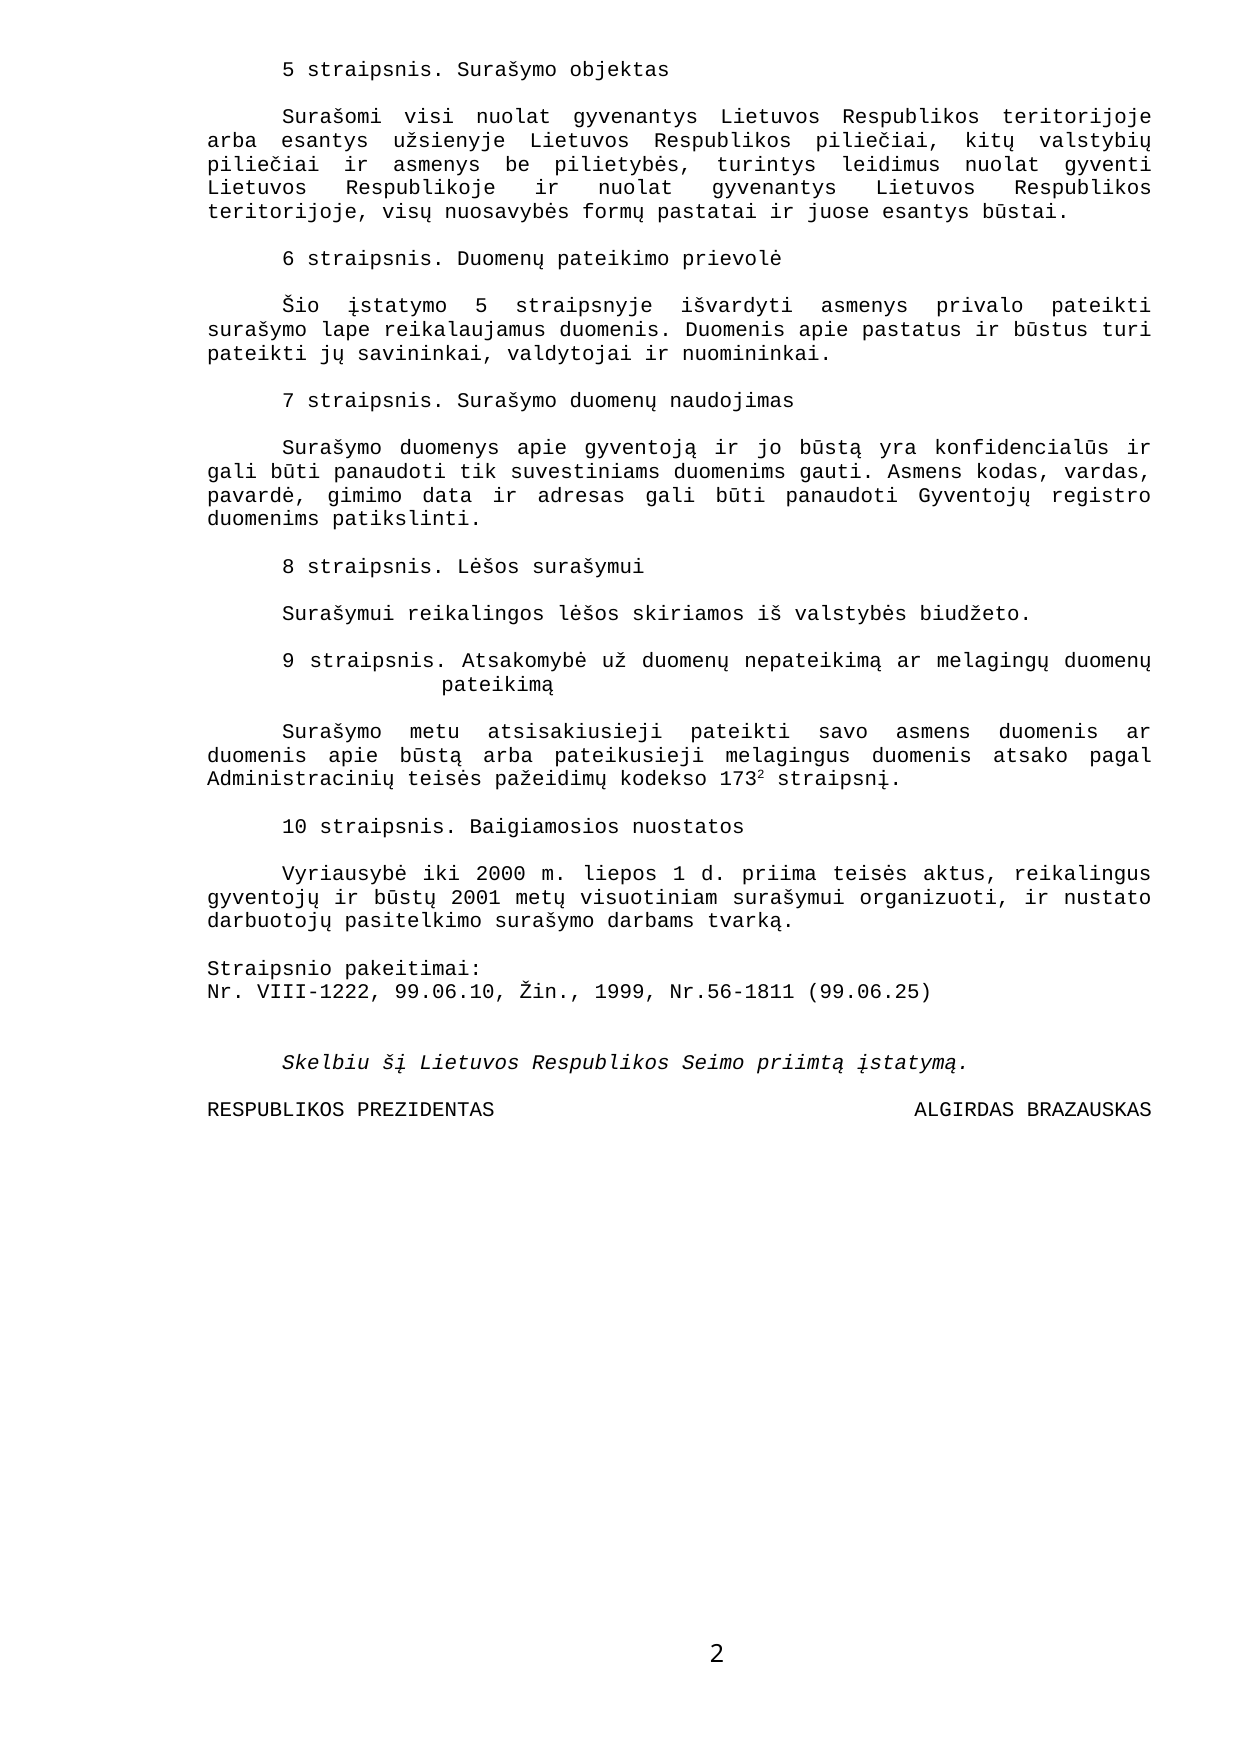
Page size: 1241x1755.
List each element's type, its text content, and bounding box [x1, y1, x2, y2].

text 5 straipsnis. Surašymo objektas [207, 59, 1152, 83]
text Straipsnio pakeitimai: [207, 958, 1152, 981]
text RESPUBLIKOS PREZIDENTAS ALGIRDAS BRAZAUSKAS [207, 1099, 1152, 1123]
text Surašymo metu atsisakiusieji pateikti savo asmens duomenis ar duomenis apie būstą arba pateikusieji melagingus duomenis atsako pagal Administracinių teisės pažeidimų kodekso 1732 straipsnį. [207, 721, 1152, 792]
text Surašymo duomenys apie gyventoją ir jo būstą yra konfidencialūs ir gali būti panaudoti tik suvestiniams duomenims gauti. Asmens kodas, vardas, pavardė, gimimo data ir adresas gali būti panaudoti Gyventojų registro duomenims patikslinti. [207, 437, 1152, 532]
text Skelbiu šį Lietuvos Respublikos Seimo priimtą įstatymą. [207, 1052, 1152, 1076]
text 9 straipsnis. Atsakomybė už duomenų nepateikimą ar melagingų duomenų pateikimą [282, 650, 1152, 697]
text Nr. VIII-1222, 99.06.10, Žin., 1999, Nr.56-1811 (99.06.25) [207, 981, 1152, 1005]
text Vyriausybė iki 2000 m. liepos 1 d. priima teisės aktus, reikalingus gyventojų ir būstų 2001 metų visuotiniam surašymui organizuoti, ir nustato darbuotojų pasitelkimo surašymo darbams tvarką. [207, 863, 1152, 934]
text Surašymui reikalingos lėšos skiriamos iš valstybės biudžeto. [207, 603, 1152, 627]
text Šio įstatymo 5 straipsnyje išvardyti asmenys privalo pateikti surašymo lape reikalaujamus duomenis. Duomenis apie pastatus ir būstus turi pateikti jų savininkai, valdytojai ir nuomininkai. [207, 296, 1152, 366]
text 8 straipsnis. Lėšos surašymui [207, 556, 1152, 579]
text 6 straipsnis. Duomenų pateikimo prievolė [207, 248, 1152, 272]
text 10 straipsnis. Baigiamosios nuostatos [207, 816, 1152, 839]
text 7 straipsnis. Surašymo duomenų naudojimas [207, 390, 1152, 414]
text Surašomi visi nuolat gyvenantys Lietuvos Respublikos teritorijoje arba esantys užsienyje Lietuvos Respublikos piliečiai, kitų valstybių piliečiai ir asmenys be pilietybės, turintys leidimus nuolat gyventi Lietuvos Respublikoje ir nuolat gyvenantys Lietuvos Respublikos teritorijoje, visų nuosavybės formų pastatai ir juose esantys būstai. [207, 106, 1152, 224]
